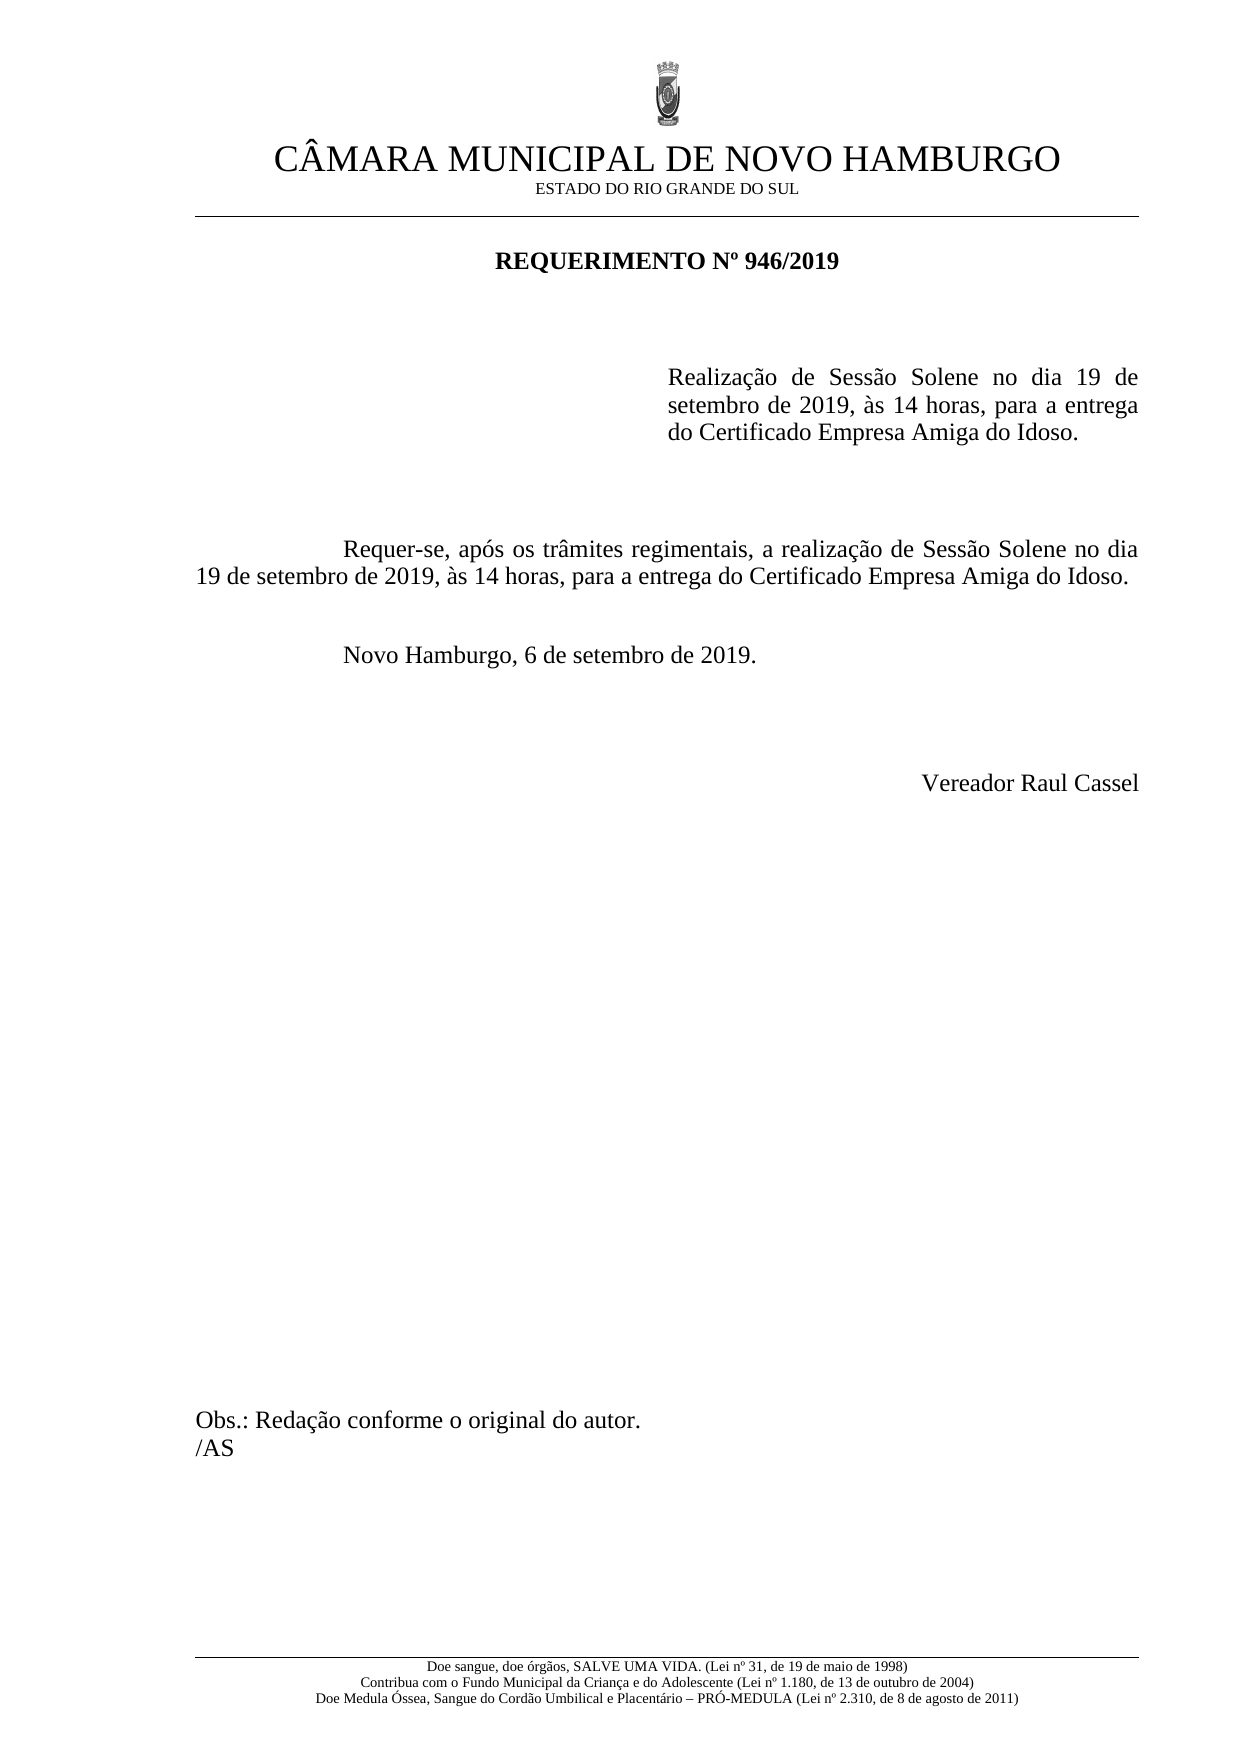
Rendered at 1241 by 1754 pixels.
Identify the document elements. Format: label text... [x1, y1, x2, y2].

text Obs.: Redação conforme o original do autor. [195, 1407, 1139, 1434]
text Realização de Sessão Solene no dia 19 de setembro de 2019, às 14 horas, para a entrega do Certificado Empresa Amiga do Idoso. [668, 363, 1139, 446]
text Novo Hamburgo, 6 de setembro de 2019. [343, 641, 1139, 669]
text Requer-se, após os trâmites regimentais, a realização de Sessão Solene no dia 19 de setembro de 2019, às 14 horas, para a entrega do Certificado Empresa Amiga do Idoso. [195, 535, 1139, 590]
text /AS [195, 1434, 1139, 1462]
text REQUERIMENTO Nº 946/2019 [195, 247, 1139, 274]
text Vereador Raul Cassel [786, 769, 1139, 797]
